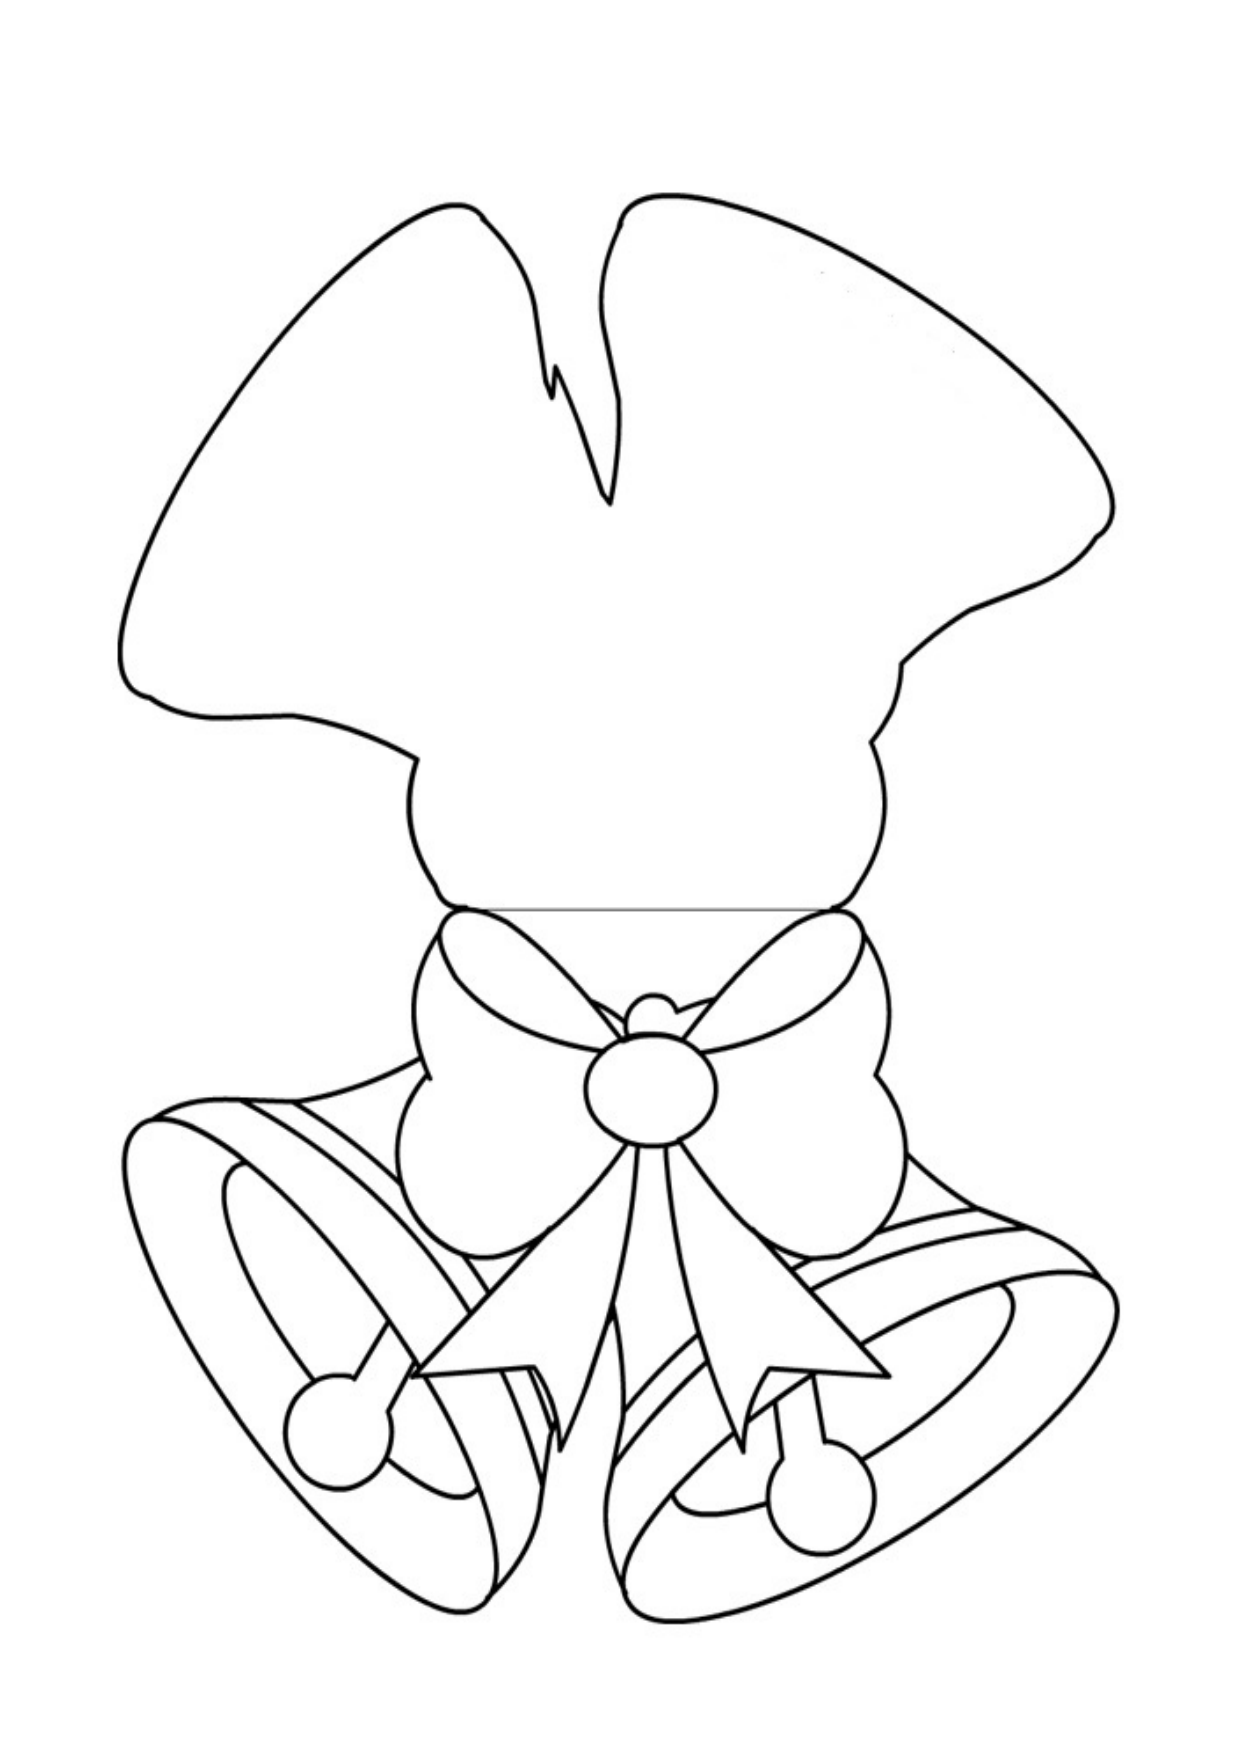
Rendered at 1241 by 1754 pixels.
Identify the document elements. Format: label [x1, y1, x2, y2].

picture [97, 118, 1143, 1664]
